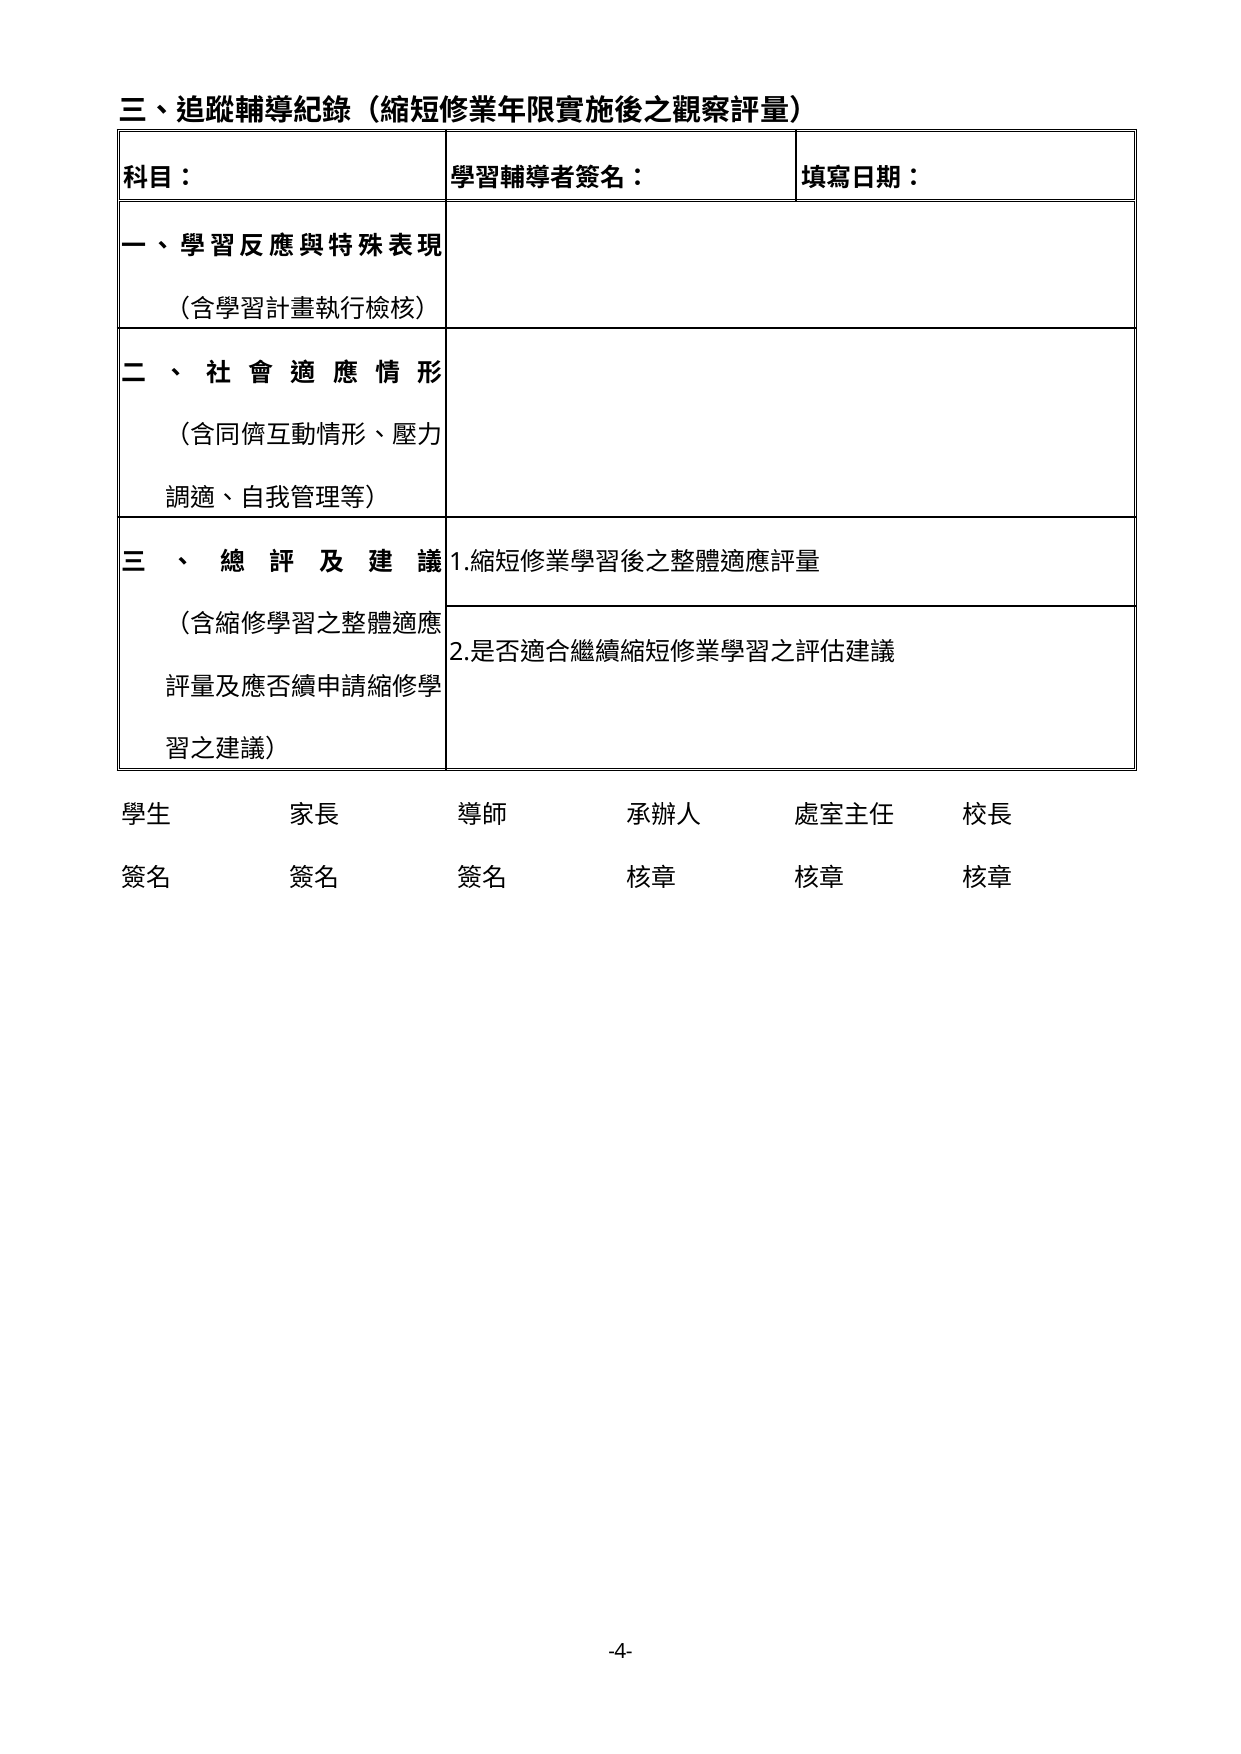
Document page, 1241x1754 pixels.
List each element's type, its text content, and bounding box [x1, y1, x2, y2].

table_cell [447, 329, 1134, 516]
table_cell 2.是否適合繼續縮短修業學習之評估建議 [447, 607, 1134, 768]
text 三、追蹤輔導紀錄（縮短修業年限實施後之觀察評量） [118, 66, 1122, 129]
table_cell 導師 簽名 [455, 771, 623, 896]
table_cell 家長 簽名 [286, 771, 455, 896]
table_cell [1128, 771, 1135, 896]
table_cell 學生 簽名 [118, 771, 286, 896]
table_header 科目： [120, 132, 445, 199]
table_header 學習輔導者簽名： [447, 132, 795, 199]
table_cell 1.縮短修業學習後之整體適應評量 [447, 518, 1134, 605]
table_header 填寫日期： [797, 132, 1134, 199]
table_cell 處室主任 核章 [791, 771, 959, 896]
table_cell [447, 202, 1134, 327]
table_cell 一、學習反應與特殊表現 （含學習計畫執行檢核） [120, 202, 445, 327]
table_cell 校長 核章 [960, 771, 1128, 896]
table_cell 三、總評及建議 （含縮修學習之整體適應評量及應否續申請縮修學習之建議） [120, 518, 445, 768]
table_cell 二、社會適應情形 （含同儕互動情形、壓力調適、自我管理等） [120, 329, 445, 516]
table_cell 承辦人 核章 [623, 771, 791, 896]
